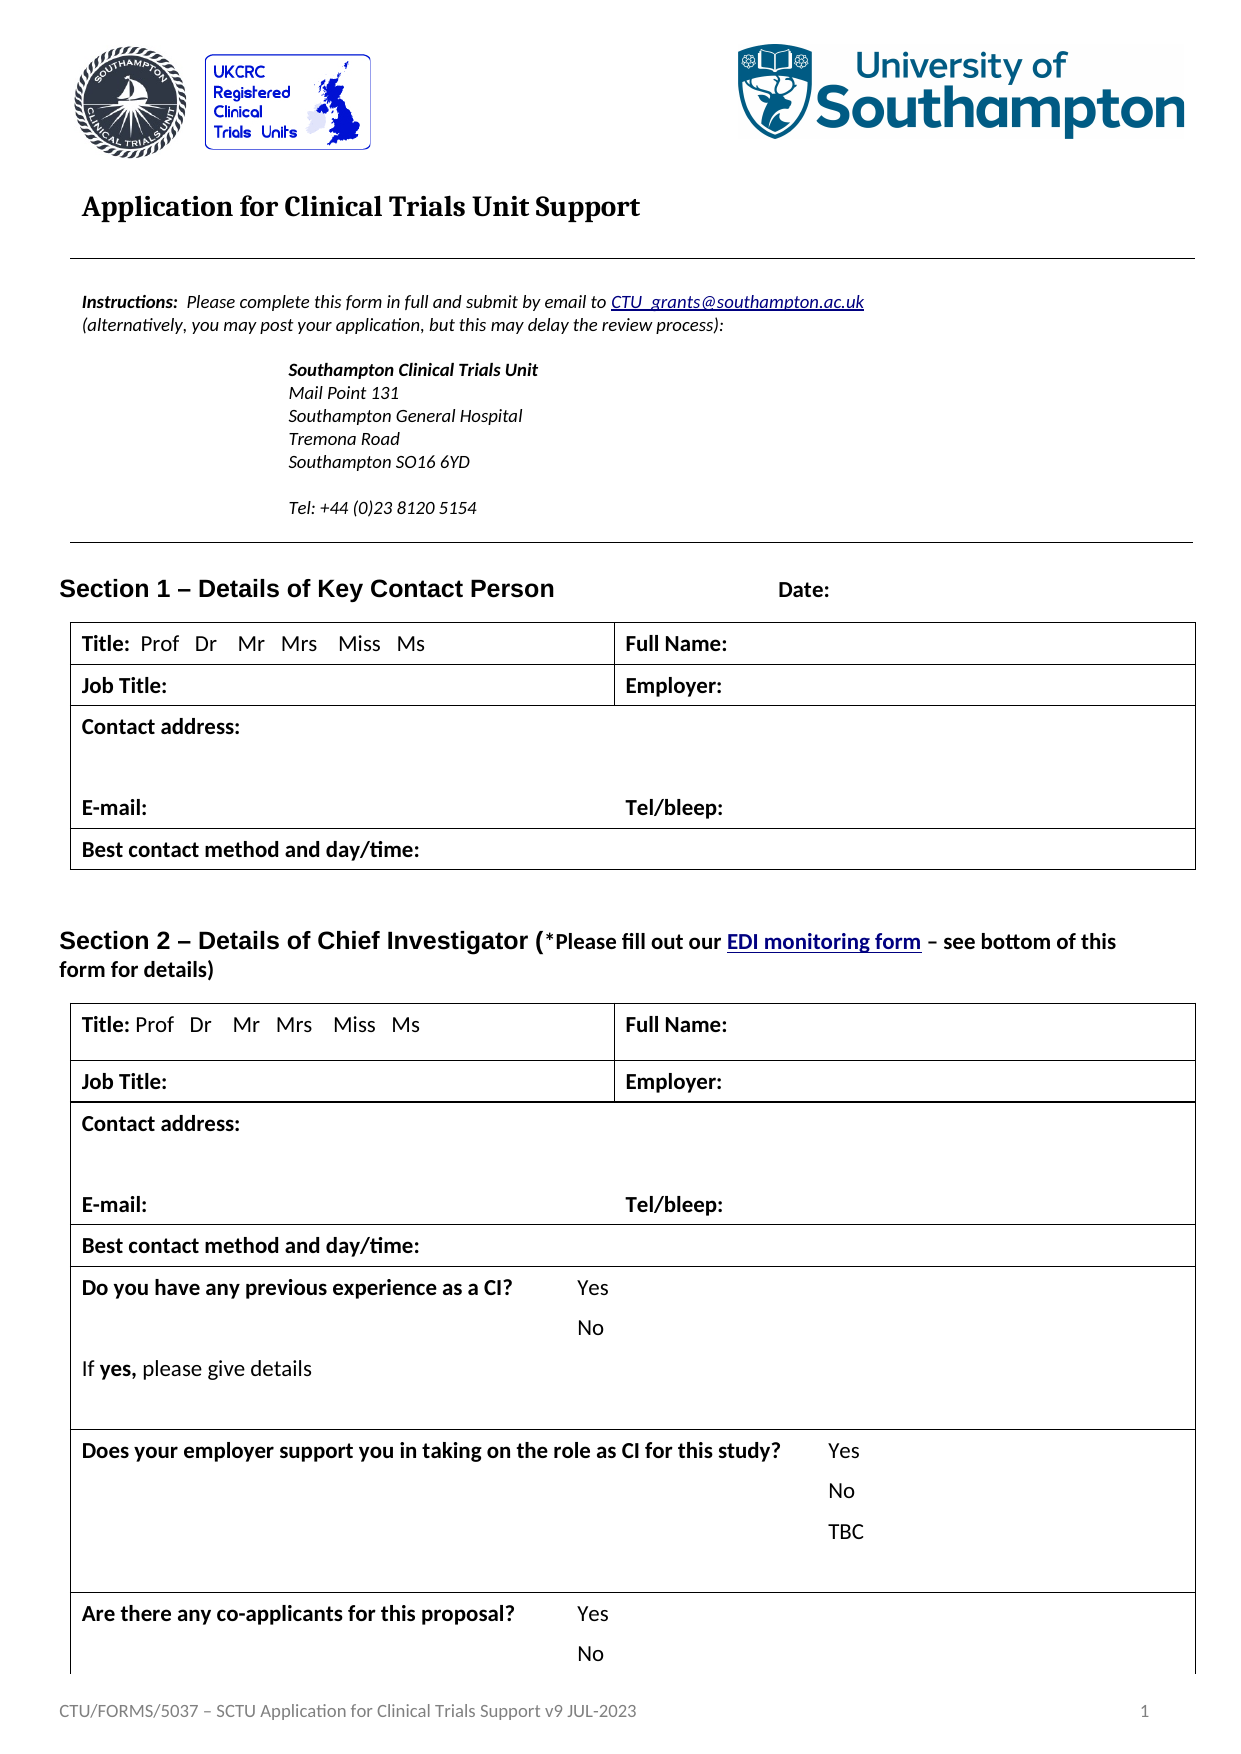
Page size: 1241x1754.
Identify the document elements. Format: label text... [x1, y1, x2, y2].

table_cell Do you have any previous experience as a CI? [71, 1267, 561, 1348]
table_cell Yes No TBC [812, 1430, 1195, 1592]
table_cell Job Title: [71, 1061, 614, 1101]
table_cell [440, 829, 1195, 869]
table_cell Best contact method and day/time: [71, 829, 439, 869]
table_header Instructions: Please complete this form in full and submit by email to CTU_grants@southampton.ac.uk (alternatively, you may post your application, but this may delay the review process): [70, 290, 1192, 336]
table_cell Employer: [615, 1061, 1195, 1101]
subtitle Section 2 – Details of Chief Investigator (*Please fill out our EDI monitoring form – see bottom of this form for details) [59, 926, 1152, 983]
table_header Full Name: [615, 1004, 1195, 1060]
table_cell [750, 1184, 1195, 1224]
table_cell Mail Point 131 [70, 381, 1192, 404]
table_cell Employer: [615, 665, 1195, 705]
table_header Full Name: [615, 623, 1195, 663]
table_cell [70, 336, 1192, 358]
table_cell E-mail: [71, 1184, 191, 1224]
table_cell Tremona Road [70, 427, 1192, 450]
table_header Title: Prof Dr Mr Mrs Miss Ms [71, 1004, 614, 1060]
table_cell [277, 1103, 1195, 1183]
table_cell [750, 787, 1195, 828]
table_cell E-mail: [71, 787, 191, 828]
table_cell [277, 706, 1195, 787]
table_cell Does your employer support you in taking on the role as CI for this study? [71, 1430, 812, 1592]
table_cell Southampton General Hospital [70, 404, 1192, 427]
table_cell Yes No [561, 1593, 1195, 1674]
table_cell Tel/bleep: [614, 1184, 749, 1224]
table_cell Yes No [561, 1267, 1195, 1348]
table_cell Job Title: [71, 665, 614, 705]
table_cell Contact address: [71, 1103, 277, 1183]
table_cell Contact address: [71, 706, 277, 787]
table_cell Southampton Clinical Trials Unit [70, 359, 1192, 381]
table_cell [561, 1225, 1195, 1266]
table_header Title: Prof Dr Mr Mrs Miss Ms [71, 623, 614, 663]
table_cell Southampton SO16 6YD Tel: +44 (0)23 8120 5154 [70, 450, 1192, 542]
table_cell Tel/bleep: [614, 787, 749, 828]
table_cell [191, 787, 614, 828]
table_cell Are there any co-applicants for this proposal? [71, 1593, 561, 1674]
table_cell Best contact method and day/time: [71, 1225, 561, 1266]
table_cell [191, 1184, 614, 1224]
subtitle Section 1 – Details of Key Contact Person Date: [59, 574, 1152, 603]
table_cell If yes, please give details [71, 1348, 1195, 1429]
